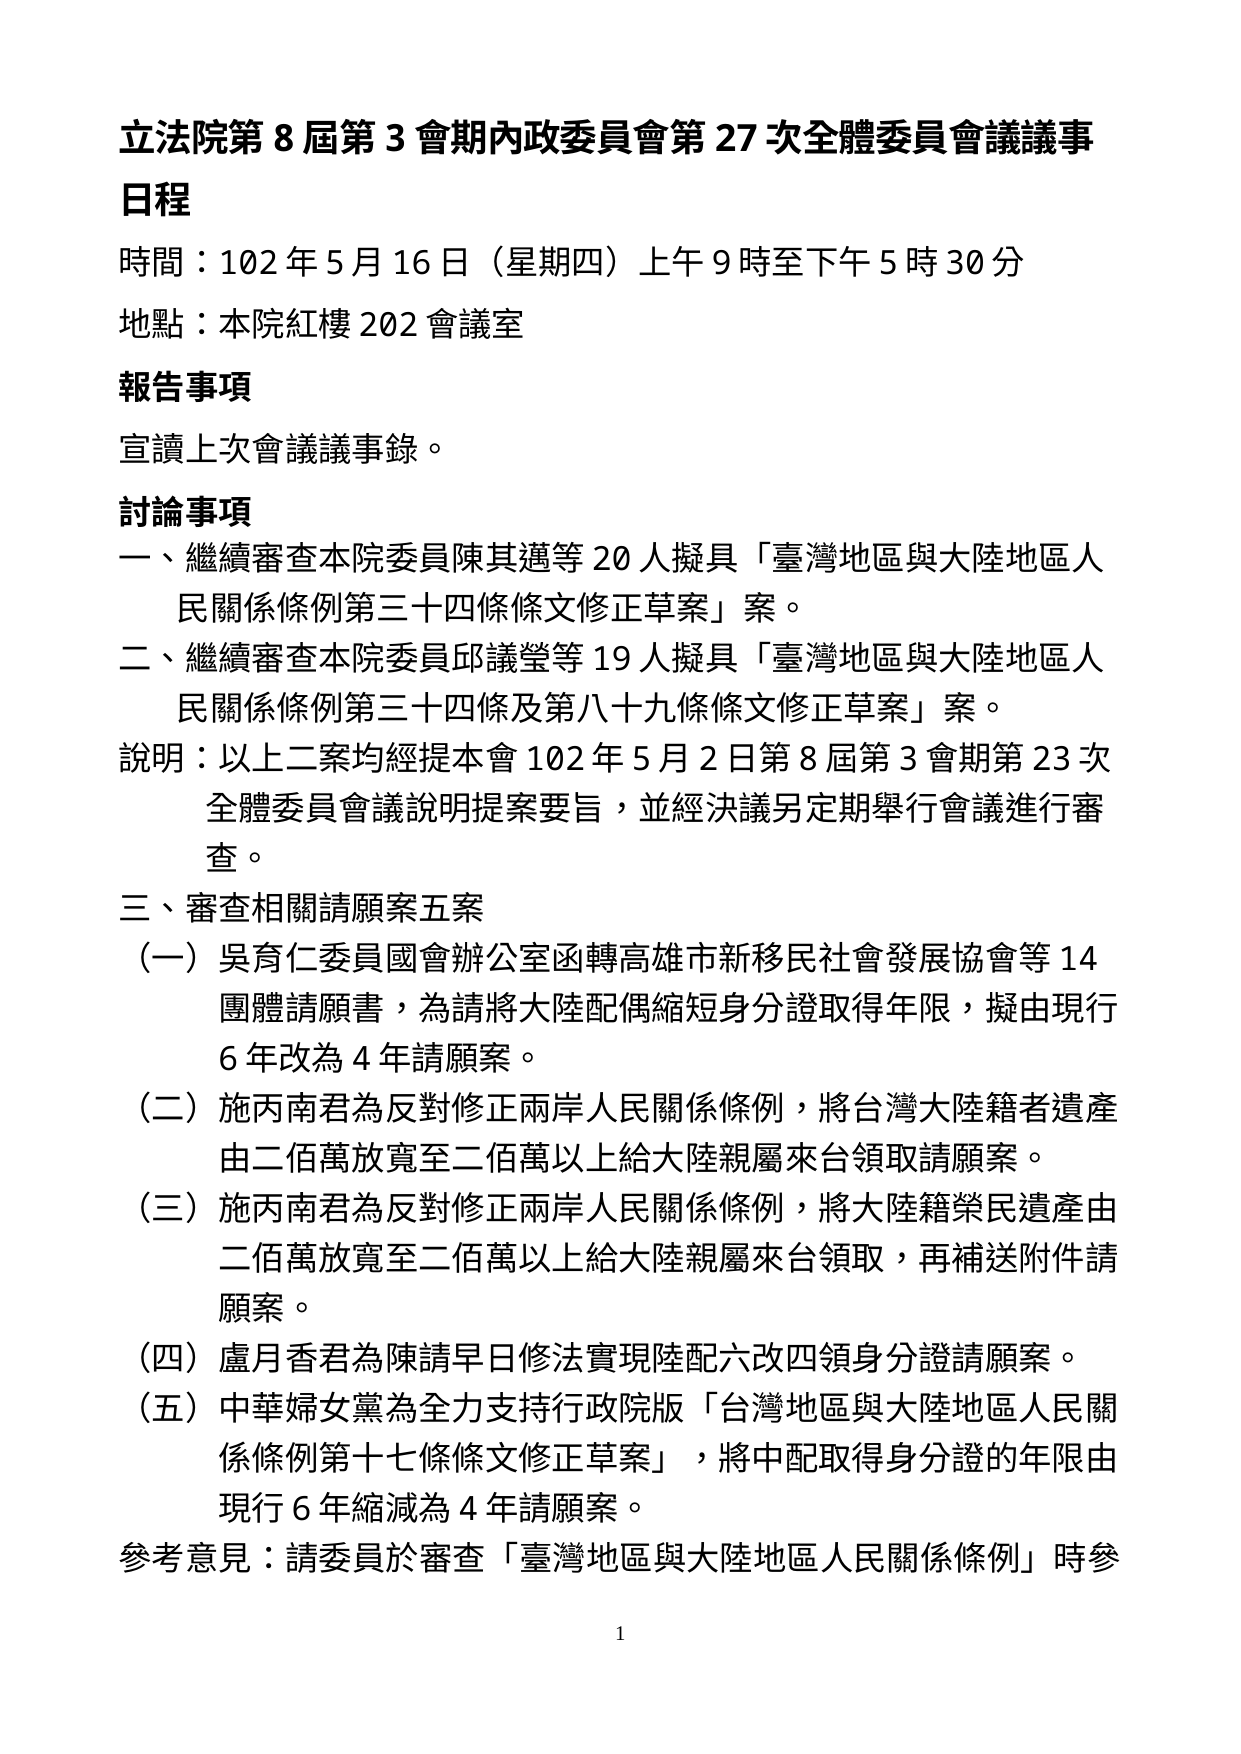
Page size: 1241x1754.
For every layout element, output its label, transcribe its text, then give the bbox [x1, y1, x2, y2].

text （二）施丙南君為反對修正兩岸人民關係條例，將台灣大陸籍者遺產由二佰萬放寬至二佰萬以上給大陸親屬來台領取請願案。 [118, 1081, 1122, 1181]
text 報告事項 [118, 343, 1136, 406]
text （一）吳育仁委員國會辦公室函轉高雄市新移民社會發展協會等14團體請願書，為請將大陸配偶縮短身分證取得年限，擬由現行6年改為4年請願案。 [118, 931, 1122, 1081]
text 宣讀上次會議議事錄。 [118, 406, 1136, 468]
text 立法院第8屆第3會期內政委員會第27次全體委員會議議事日程 [118, 93, 1122, 218]
text 時間：102年5月16日（星期四）上午9時至下午5時30分 [118, 218, 1136, 281]
text 三、審查相關請願案五案 [118, 881, 1122, 931]
text （三）施丙南君為反對修正兩岸人民關係條例，將大陸籍榮民遺產由二佰萬放寬至二佰萬以上給大陸親屬來台領取，再補送附件請願案。 [118, 1181, 1122, 1331]
text 二、繼續審查本院委員邱議瑩等19人擬具「臺灣地區與大陸地區人民關係條例第三十四條及第八十九條條文修正草案」案。 [118, 631, 1122, 731]
text （四）盧月香君為陳請早日修法實現陸配六改四領身分證請願案。 [118, 1331, 1122, 1381]
text 說明：以上二案均經提本會102年5月2日第8屆第3會期第23次全體委員會議說明提案要旨，並經決議另定期舉行會議進行審查。 [118, 731, 1122, 881]
text 地點：本院紅樓202會議室 [118, 281, 1136, 343]
text 討論事項 [118, 468, 1136, 531]
text （五）中華婦女黨為全力支持行政院版「台灣地區與大陸地區人民關係條例第十七條條文修正草案」，將中配取得身分證的年限由現行6年縮減為4年請願案。 [118, 1381, 1122, 1531]
text 一、繼續審查本院委員陳其邁等20人擬具「臺灣地區與大陸地區人民關係條例第三十四條條文修正草案」案。 [118, 531, 1122, 631]
text 參考意見：請委員於審查「臺灣地區與大陸地區人民關係條例」時參考。以上五案不成為議案，依立法院職權行使法第六十七條之規定，送由程序委員會報請院會存查，並通知請願人。 [118, 1531, 1122, 1581]
